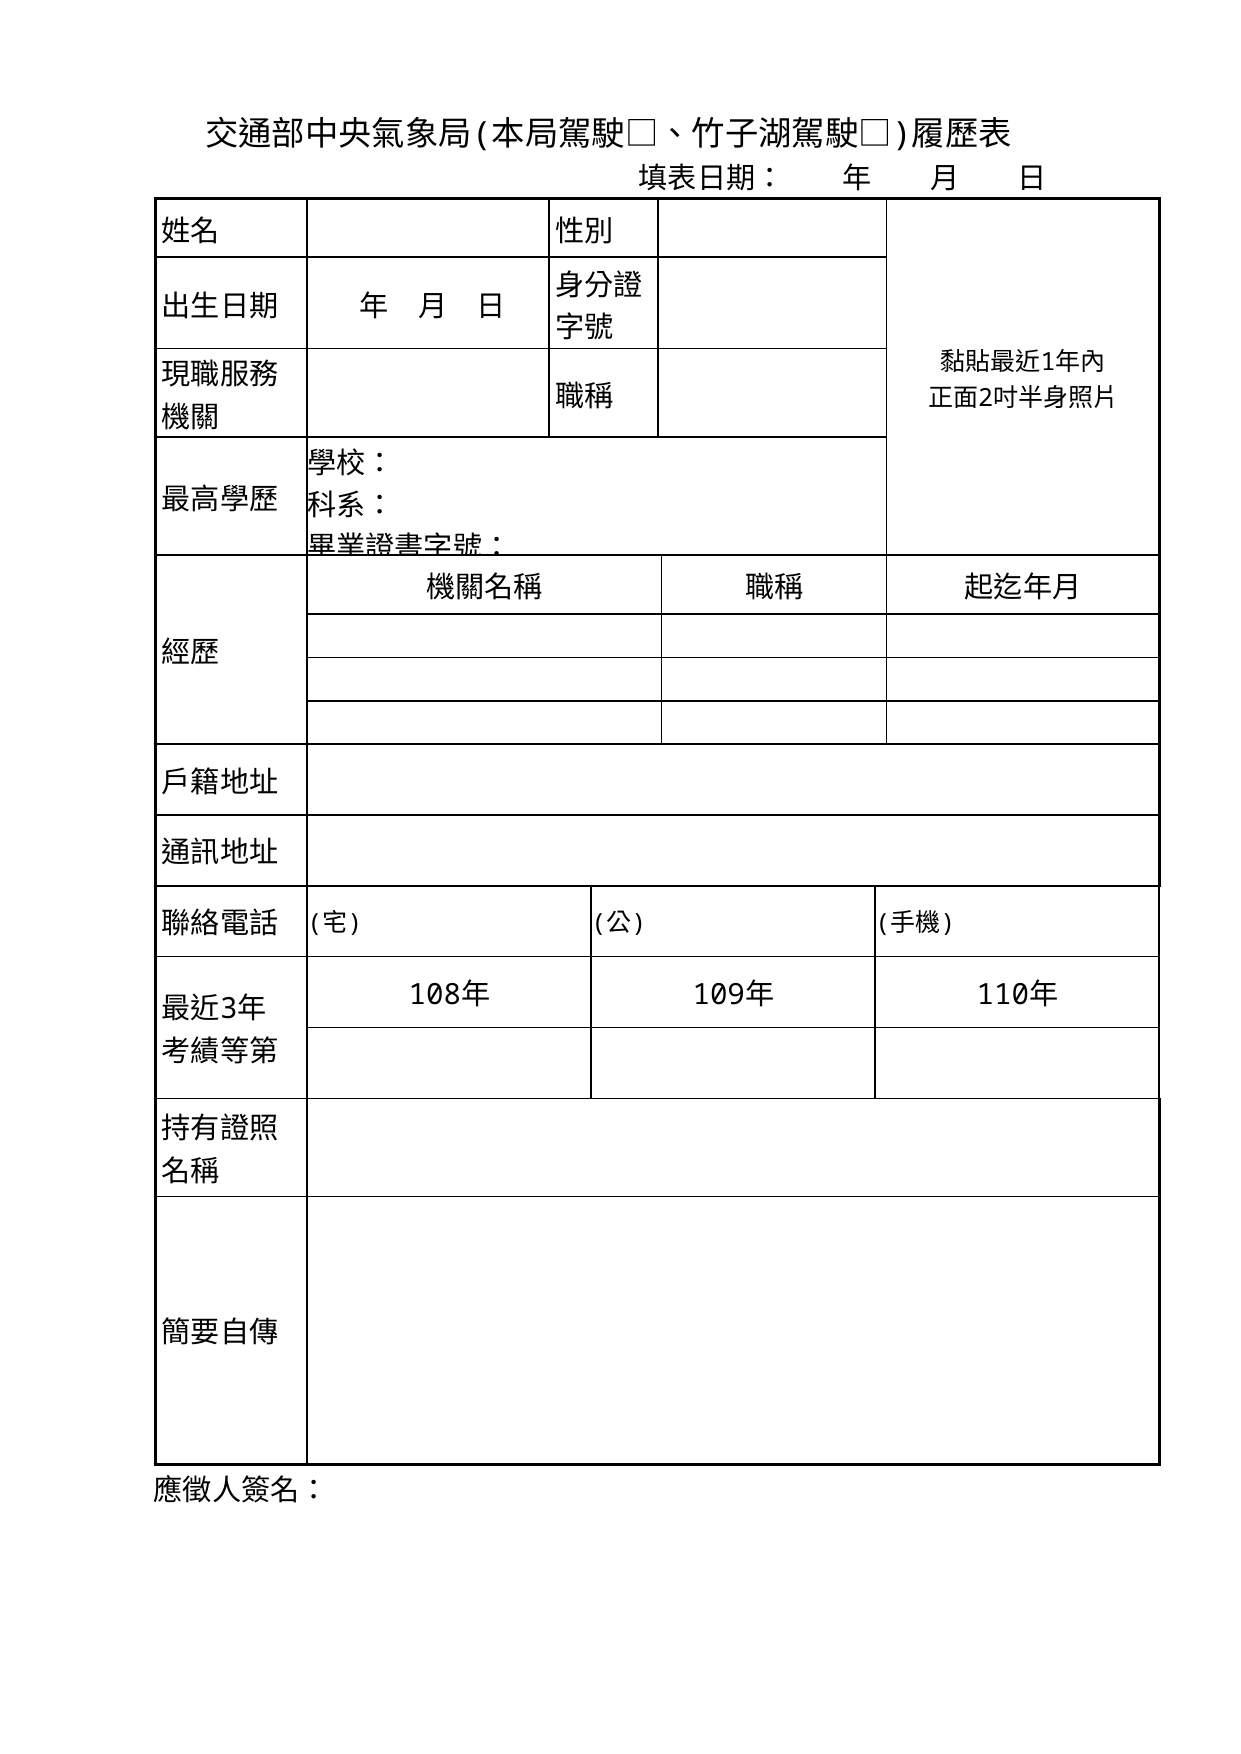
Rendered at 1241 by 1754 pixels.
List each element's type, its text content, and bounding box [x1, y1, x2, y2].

table_cell [308, 816, 1158, 885]
table_cell [662, 658, 886, 700]
text 應徵人簽名： [153, 1466, 1063, 1508]
table_cell [662, 615, 886, 657]
table_header [308, 200, 548, 256]
table_cell 聯絡電話 [157, 887, 306, 956]
table_cell [308, 1028, 590, 1097]
table_cell [308, 1099, 1158, 1196]
table_cell 職稱 [662, 556, 886, 613]
table_cell 職稱 [550, 349, 657, 436]
table_cell 機關名稱 [308, 556, 661, 613]
table_cell [876, 1028, 1158, 1097]
table_cell [592, 1028, 874, 1097]
table_cell [662, 702, 886, 743]
table_cell [659, 258, 886, 347]
table_cell 109年 [592, 957, 874, 1027]
table_cell [308, 349, 548, 436]
table_cell [887, 658, 1158, 700]
table_cell [659, 349, 886, 436]
table_cell 最近3年 考績等第 [157, 957, 306, 1097]
table_cell 108年 [308, 957, 590, 1027]
table_cell [887, 702, 1158, 743]
table_header 性別 [550, 200, 657, 256]
table_cell 身分證字號 [550, 258, 657, 347]
table_cell [887, 615, 1158, 657]
table_cell 學校： 科系： 畢業證書字號： [308, 438, 886, 554]
table_cell 經歷 [157, 556, 306, 743]
table_header 黏貼最近1年內 正面2吋半身照片 [887, 200, 1158, 554]
table_cell [308, 1197, 1158, 1463]
table_cell [308, 702, 661, 743]
table_cell 持有證照名稱 [157, 1099, 306, 1196]
table_cell 起迄年月 [887, 556, 1158, 613]
table_cell 簡要自傳 [157, 1197, 306, 1463]
table_cell 出生日期 [157, 258, 306, 347]
table_cell 110年 [876, 957, 1158, 1027]
table_header 姓名 [157, 200, 306, 256]
text 交通部中央氣象局(本局駕駛□、竹子湖駕駛□)履歷表 [153, 106, 1063, 155]
table_cell [308, 658, 661, 700]
table_cell 通訊地址 [157, 816, 306, 885]
table_cell [308, 615, 661, 657]
table_cell (手機) [876, 887, 1158, 956]
table_cell 最高學歷 [157, 438, 306, 554]
table_cell 現職服務機關 [157, 349, 306, 436]
table_header [659, 200, 886, 256]
table_cell (公) [592, 887, 874, 956]
table_cell (宅) [308, 887, 590, 956]
text 填表日期： 年 月 日 [603, 155, 1063, 197]
table_cell 年 月 日 [308, 258, 548, 347]
table_cell [308, 745, 1158, 814]
table_cell 戶籍地址 [157, 745, 306, 814]
